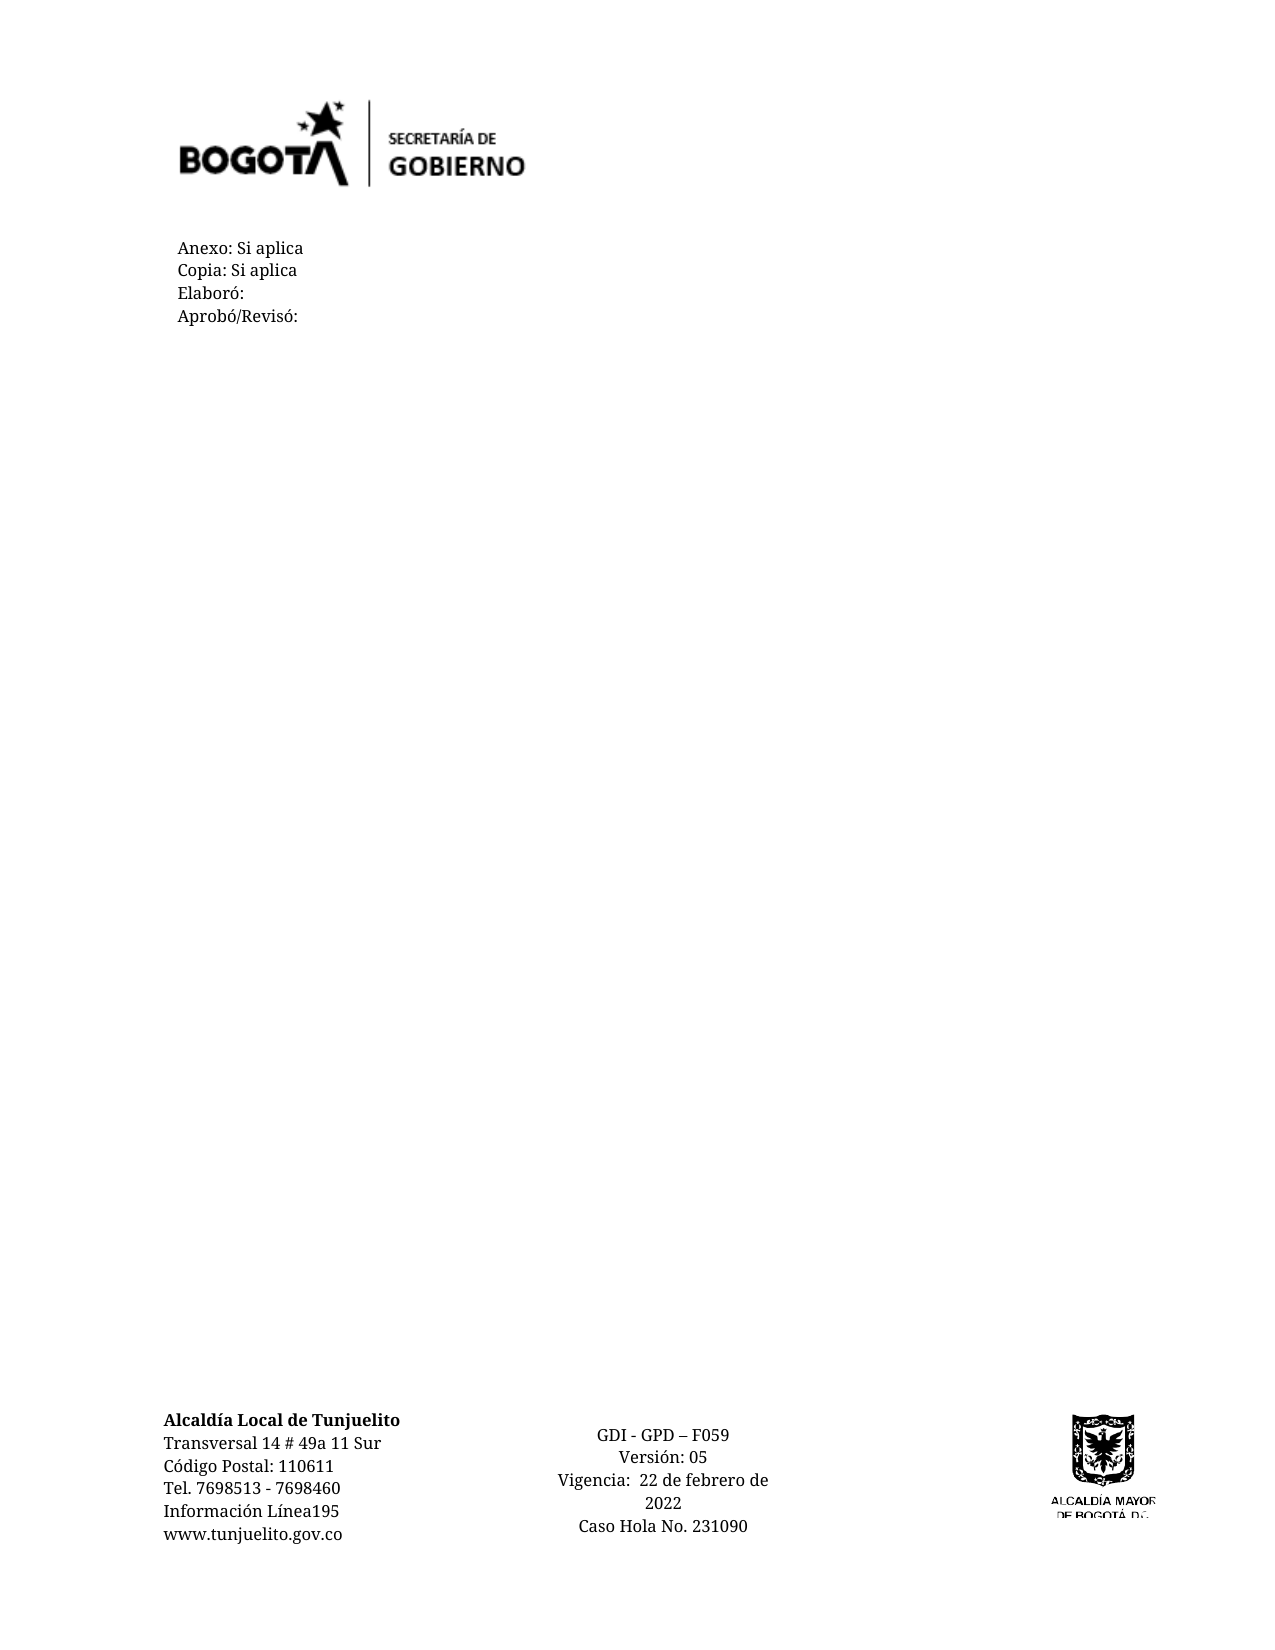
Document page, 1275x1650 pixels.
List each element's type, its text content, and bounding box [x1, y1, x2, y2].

text Anexo: Si aplica [177, 236, 1157, 259]
text Elaboró: [177, 282, 1157, 304]
text Copia: Si aplica [177, 259, 1157, 282]
text Aprobó/Revisó: [177, 304, 1157, 327]
